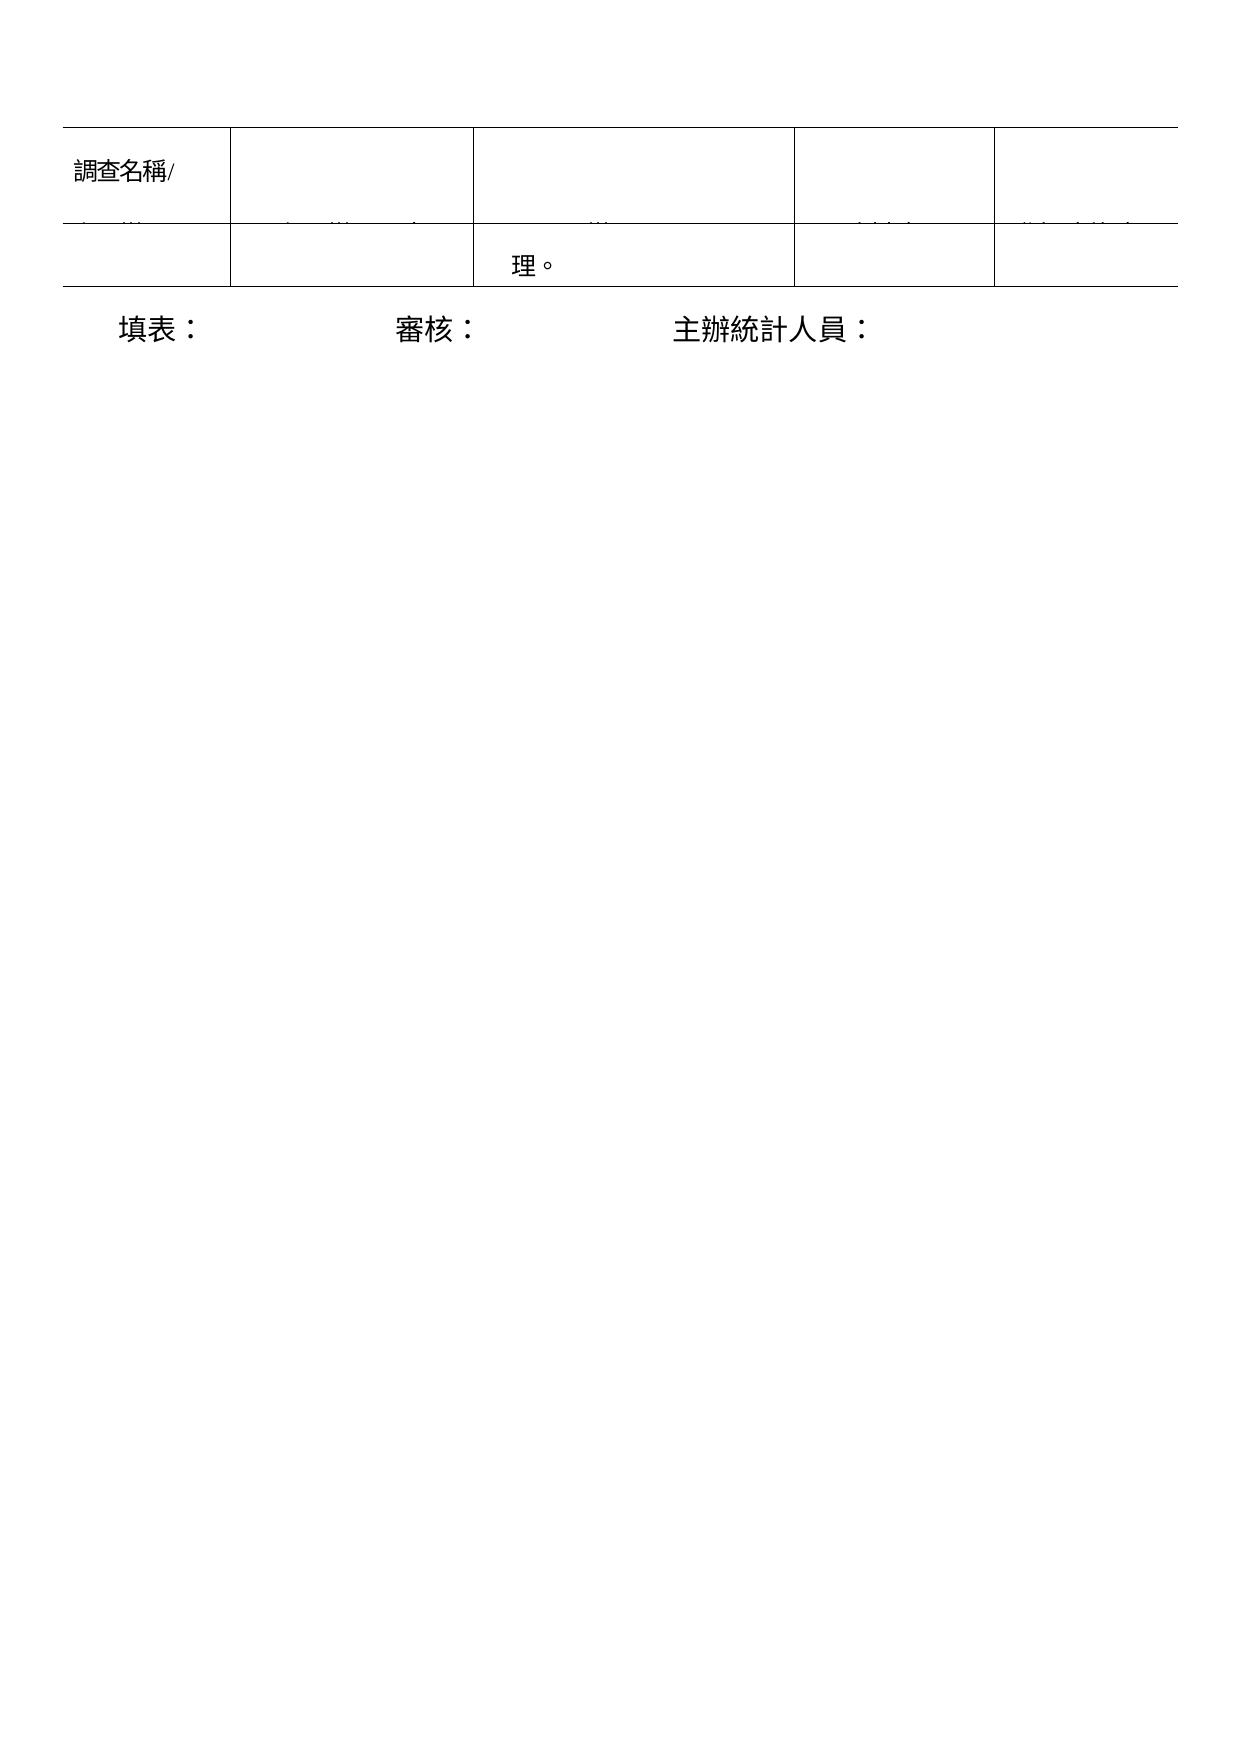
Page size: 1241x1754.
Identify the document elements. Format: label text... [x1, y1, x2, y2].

table_header [474, 128, 794, 223]
table_cell 106年租金補貼戶之租用住宅者： 107年4月30日 [995, 224, 1178, 286]
table_header [231, 128, 473, 223]
table_header [795, 128, 994, 223]
table_cell 住宅需求動向調查/106年下半年調查發布內容 [63, 224, 230, 286]
table_header [995, 128, 1178, 223]
table_cell 原發布內容為「106年下半年欲購置住宅者調查」及「106年租金補貼戶之租用住宅者調查」，為配合住宅政策，107年4月底（統計期106年下半年）僅發布「106年租金補貼戶之租用住宅者調查」。 [231, 224, 473, 286]
table_header 調查名稱/ 主要變更項目 [63, 128, 230, 223]
table_cell 依據106年1月11日公布修正之住宅法及行政院104年9月4日核定之「整體住宅政策」提供國人多元居住協助措施，對於收入較低之無自有住宅家庭及經濟或社會弱勢民眾，原則上政府以提供租金補貼或只租不售的社會住宅來協助租屋。 由於近期我國房屋自有率高達84.23%，現今住宅政策以「直接興建」或「包租代管」社會住宅幫助經濟或社會弱勢民眾之居住需求。在調查經費有限下，配合住宅政策趨向而調整調查方向，朝無自有住宅家戶及租屋服務事業等社會住宅政策規劃辦理。 [474, 224, 794, 286]
text 填表： 審核： 主辦統計人員： [89, 287, 1152, 349]
table_cell 106年租金補貼戶之租用住宅者：106年 [795, 224, 994, 286]
